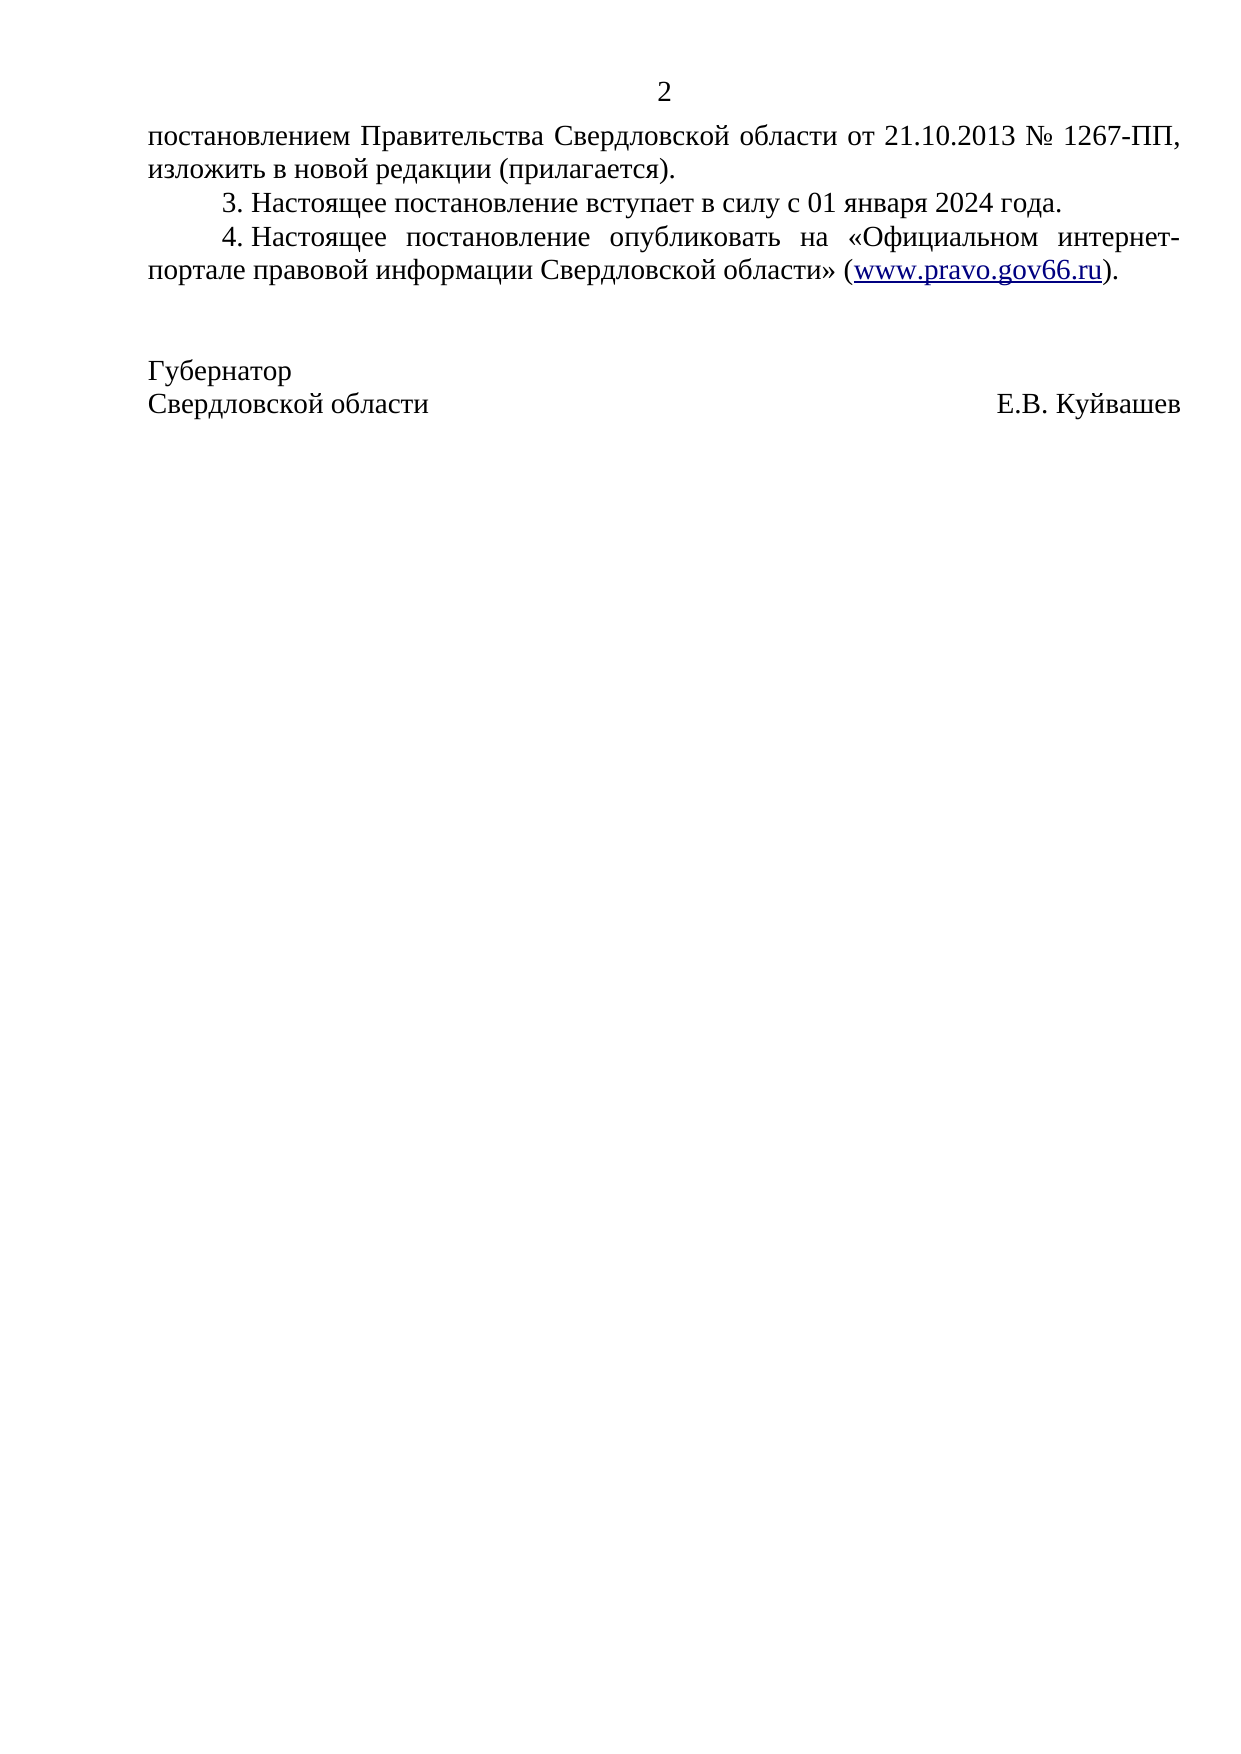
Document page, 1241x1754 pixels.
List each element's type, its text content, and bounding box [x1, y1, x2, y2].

text Губернатор [148, 353, 1181, 386]
text Свердловской области Е.В. Куйвашев [148, 386, 1181, 420]
text постановлением Правительства Свердловской области от 21.10.2013 № 1267-ПП, изложить в новой редакции (прилагается). [148, 118, 1181, 185]
text 4. Настоящее постановление опубликовать на «Официальном интернет-портале правовой информации Свердловской области» (www.pravo.gov66.ru). [148, 219, 1181, 286]
text 3. Настоящее постановление вступает в силу с 01 января 2024 года. [148, 185, 1181, 219]
